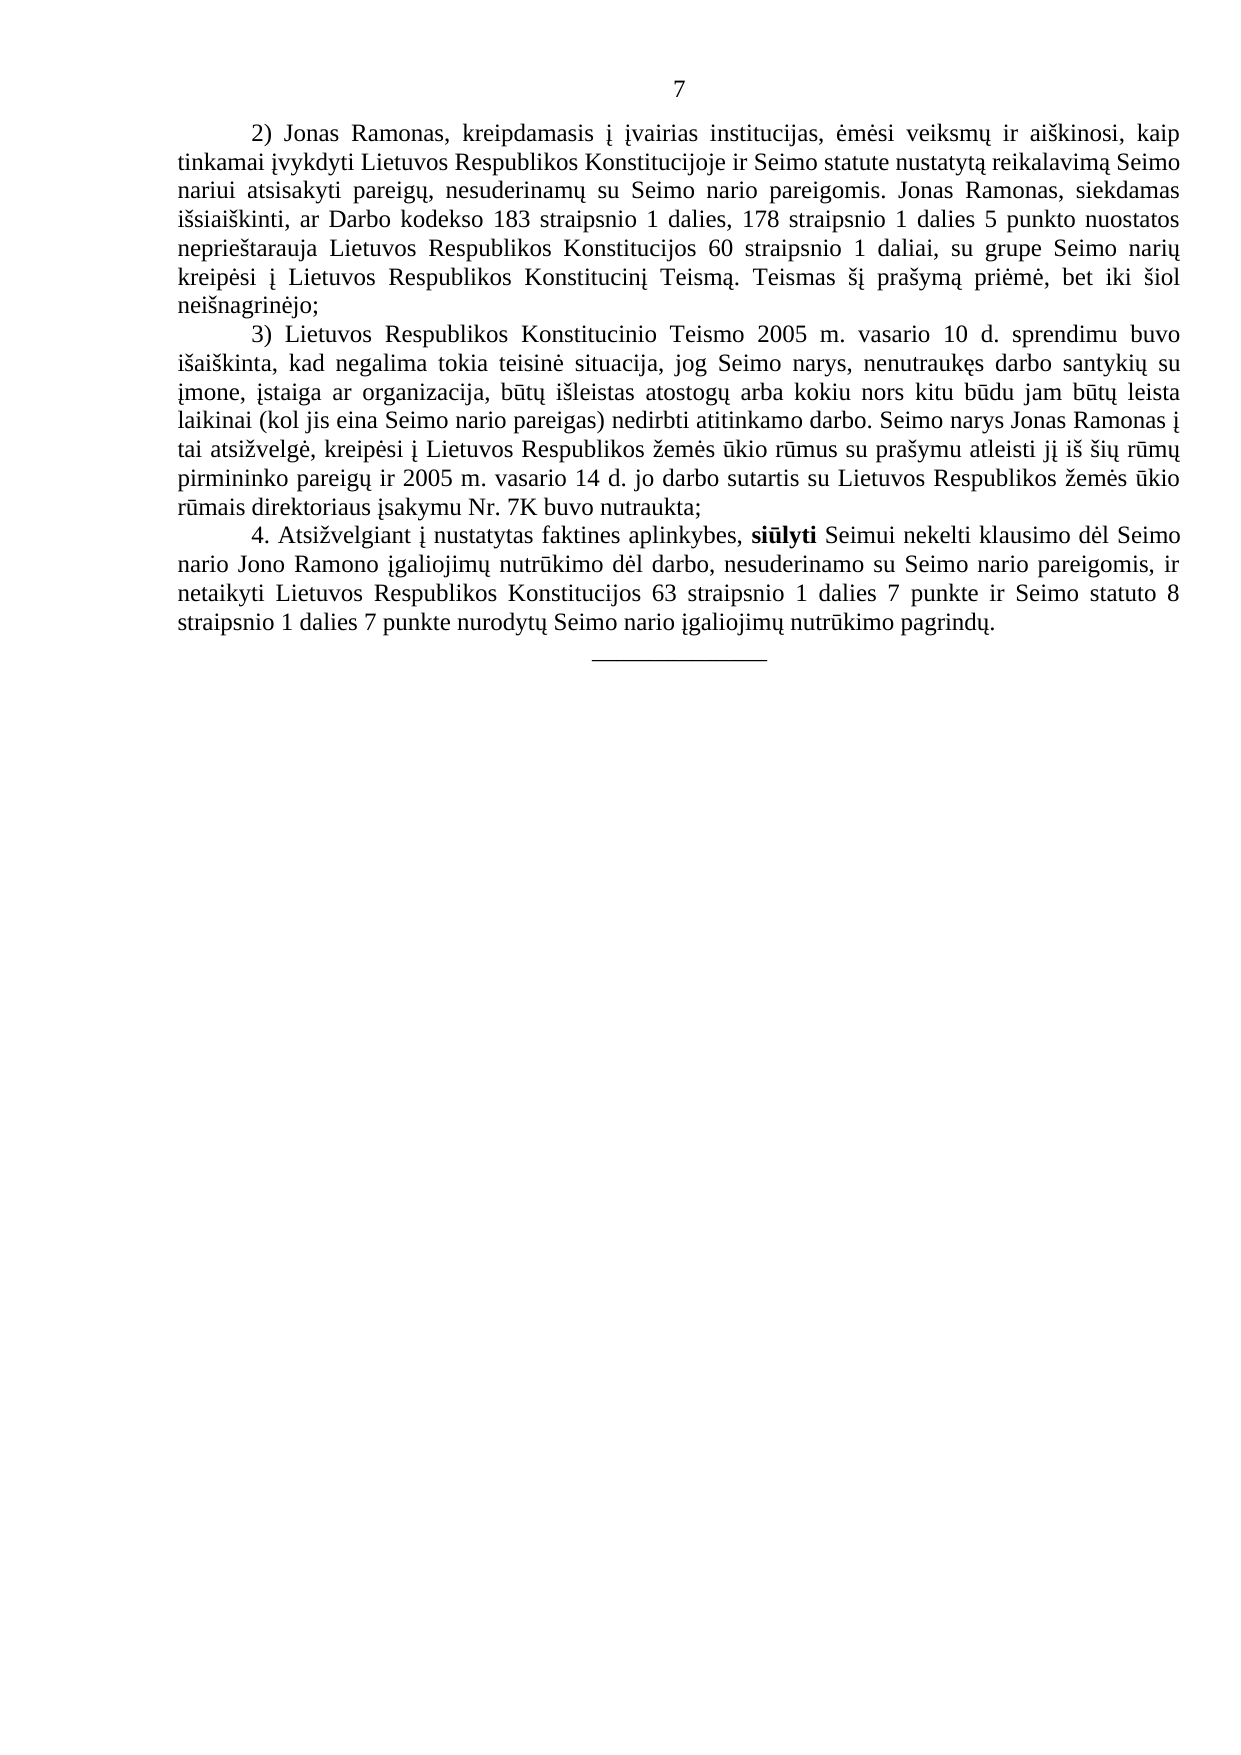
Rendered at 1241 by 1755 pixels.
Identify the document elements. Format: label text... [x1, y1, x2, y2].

text 2) Jonas Ramonas, kreipdamasis į įvairias institucijas, ėmėsi veiksmų ir aiškinosi, kaip tinkamai įvykdyti Lietuvos Respublikos Konstitucijoje ir Seimo statute nustatytą reikalavimą Seimo nariui atsisakyti pareigų, nesuderinamų su Seimo nario pareigomis. Jonas Ramonas, siekdamas išsiaiškinti, ar Darbo kodekso 183 straipsnio 1 dalies, 178 straipsnio 1 dalies 5 punkto nuostatos neprieštarauja Lietuvos Respublikos Konstitucijos 60 straipsnio 1 daliai, su grupe Seimo narių kreipėsi į Lietuvos Respublikos Konstitucinį Teismą. Teismas šį prašymą priėmė, bet iki šiol neišnagrinėjo; [177, 118, 1181, 319]
text 4. Atsižvelgiant į nustatytas faktines aplinkybes, siūlyti Seimui nekelti klausimo dėl Seimo nario Jono Ramono įgaliojimų nutrūkimo dėl darbo, nesuderinamo su Seimo nario pareigomis, ir netaikyti Lietuvos Respublikos Konstitucijos 63 straipsnio 1 dalies 7 punkte ir Seimo statuto 8 straipsnio 1 dalies 7 punkte nurodytų Seimo nario įgaliojimų nutrūkimo pagrindų. [177, 521, 1181, 636]
text 3) Lietuvos Respublikos Konstitucinio Teismo 2005 m. vasario 10 d. sprendimu buvo išaiškinta, kad negalima tokia teisinė situacija, jog Seimo narys, nenutraukęs darbo santykių su įmone, įstaiga ar organizacija, būtų išleistas atostogų arba kokiu nors kitu būdu jam būtų leista laikinai (kol jis eina Seimo nario pareigas) nedirbti atitinkamo darbo. Seimo narys Jonas Ramonas į tai atsižvelgė, kreipėsi į Lietuvos Respublikos žemės ūkio rūmus su prašymu atleisti jį iš šių rūmų pirmininko pareigų ir 2005 m. vasario 14 d. jo darbo sutartis su Lietuvos Respublikos žemės ūkio rūmais direktoriaus įsakymu Nr. 7K buvo nutraukta; [177, 319, 1181, 521]
text ______________ [177, 636, 1181, 664]
